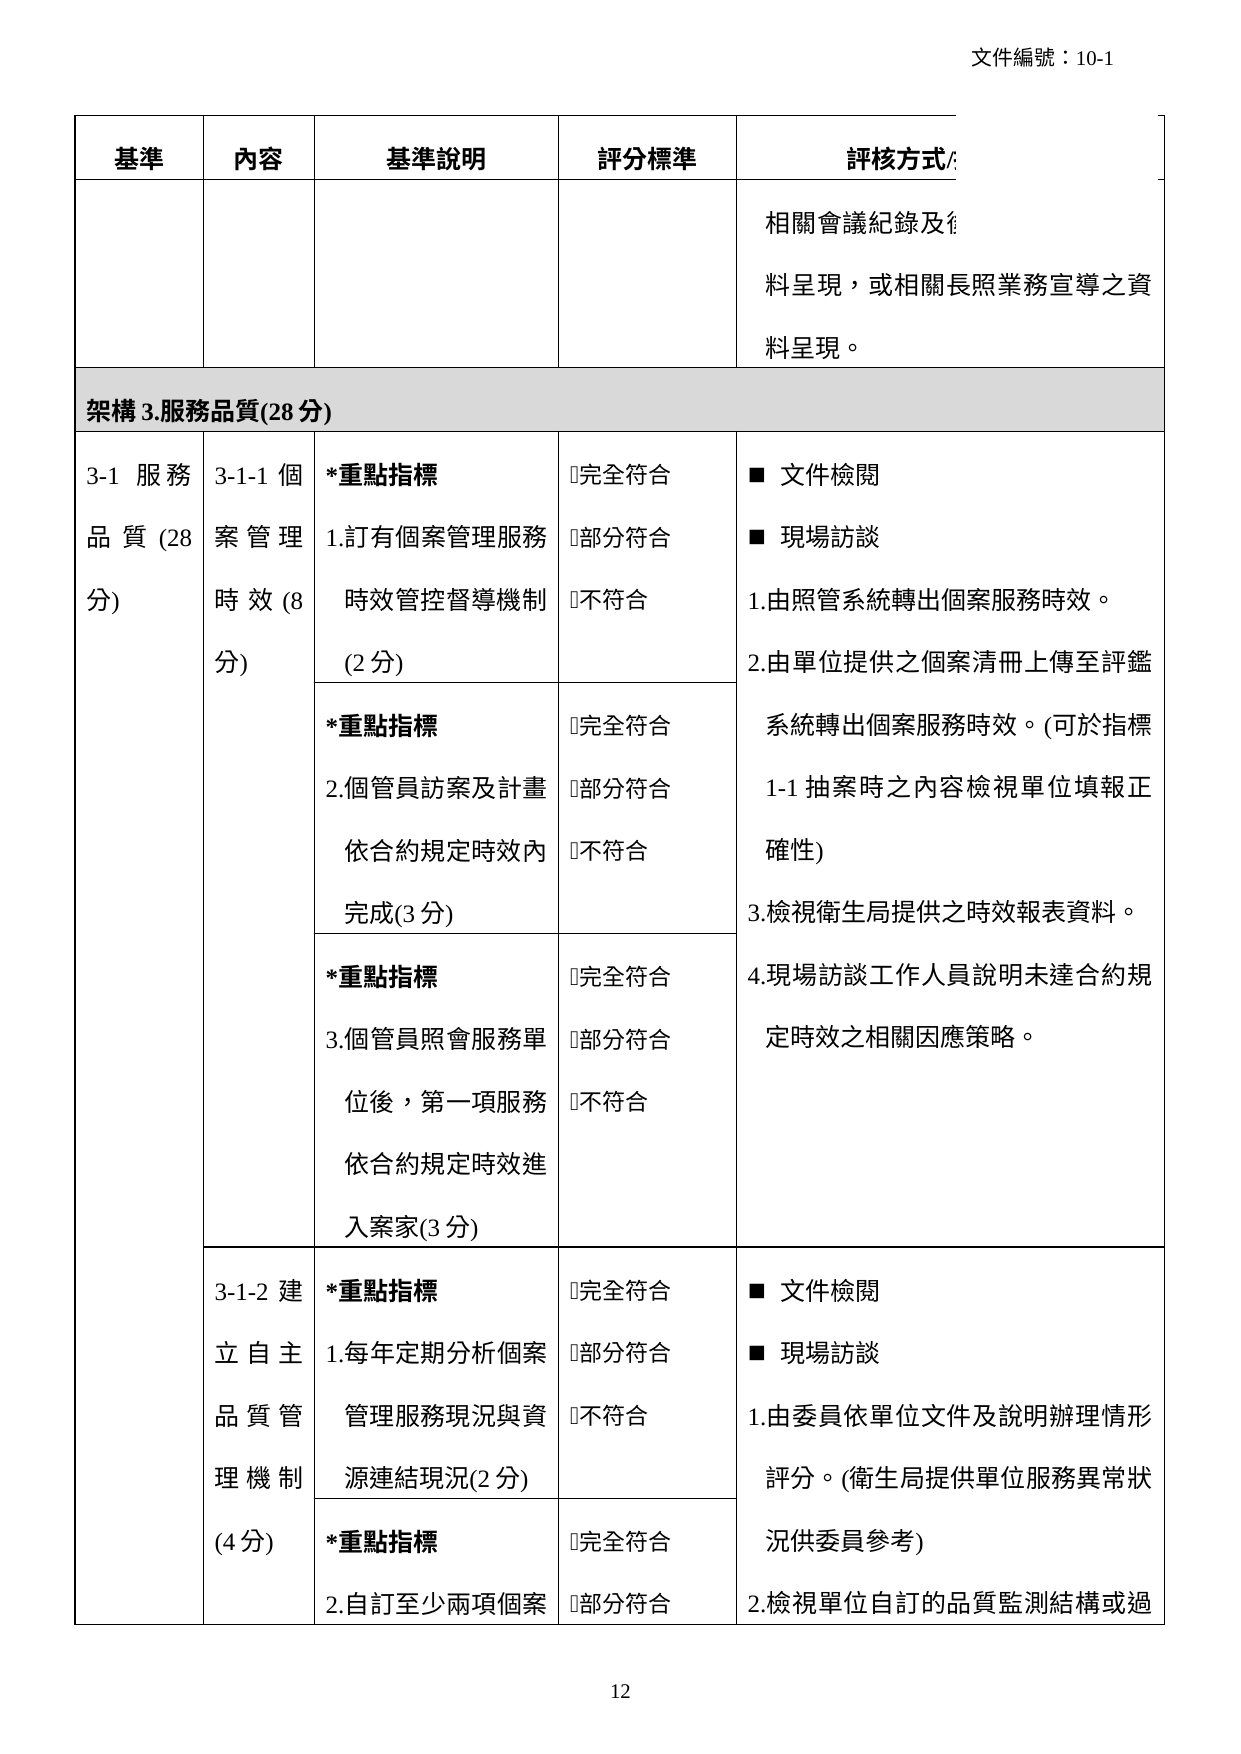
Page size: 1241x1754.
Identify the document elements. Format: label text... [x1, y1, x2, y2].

table_header 基準 [76, 116, 203, 179]
table_cell 完全符合 部分符合 不符合 [559, 934, 736, 1246]
table_cell *重點指標 3.個管員照會服務單位後，第一項服務依合約規定時效進入案家(3分) [315, 934, 558, 1246]
table_cell *重點指標 1.訂有個案管理服務時效管控督導機制(2分) [315, 432, 558, 682]
table_cell [76, 180, 203, 367]
table_cell 3-1-2 建立自主品質管理機制(4分) [204, 1248, 314, 1623]
table_cell 3-1-1 個案管理時效(8分) [204, 432, 314, 1246]
table_cell *重點指標 2.自訂至少兩項個案 [315, 1499, 558, 1623]
table_cell [204, 180, 314, 367]
table_cell 完全符合 部分符合 [559, 1499, 736, 1623]
table_header 評核方式/操作說明 [1158, 116, 1164, 179]
table_cell 3-1 服務品質(28分) [76, 432, 203, 1623]
table_cell 完全符合 部分符合 不符合 [559, 432, 736, 682]
table_header 內容 [204, 116, 314, 179]
table_cell *重點指標 1.每年定期分析個案管理服務現況與資源連結現況(2分) [315, 1248, 558, 1497]
table_cell 相關會議紀錄及後續配合執行之資料呈現，或相關長照業務宣導之資料呈現。 [737, 180, 1164, 367]
table_cell 文件檢閱 現場訪談 1.由照管系統轉出個案服務時效。 2.由單位提供之個案清冊上傳至評鑑系統轉出個案服務時效。(可於指標1-1抽案時之內容檢視單位填報正確性) 3.檢視衛生局提供之時效報表資料。 4.現場訪談工作人員說明未達合約規定時效之相關因應策略。 [737, 432, 1164, 1246]
table_cell 完全符合 部分符合 不符合 [559, 683, 736, 933]
table_header 基準說明 [315, 116, 558, 179]
table_cell 完全符合 部分符合 不符合 [559, 1248, 736, 1497]
table_cell *重點指標 2.個管員訪案及計畫依合約規定時效內完成(3分) [315, 683, 558, 933]
table_header 評分標準 [559, 116, 736, 179]
table_cell [315, 180, 558, 367]
table_header 評核方式/操作說明 [737, 116, 956, 179]
table_cell 架構3.服務品質(28分) [76, 368, 1164, 431]
table_cell 文件檢閱 現場訪談 1.由委員依單位文件及說明辦理情形評分。(衛生局提供單位服務異常狀況供委員參考) 2.檢視單位自訂的品質監測結構或過 [737, 1248, 1164, 1623]
table_cell [559, 180, 736, 367]
